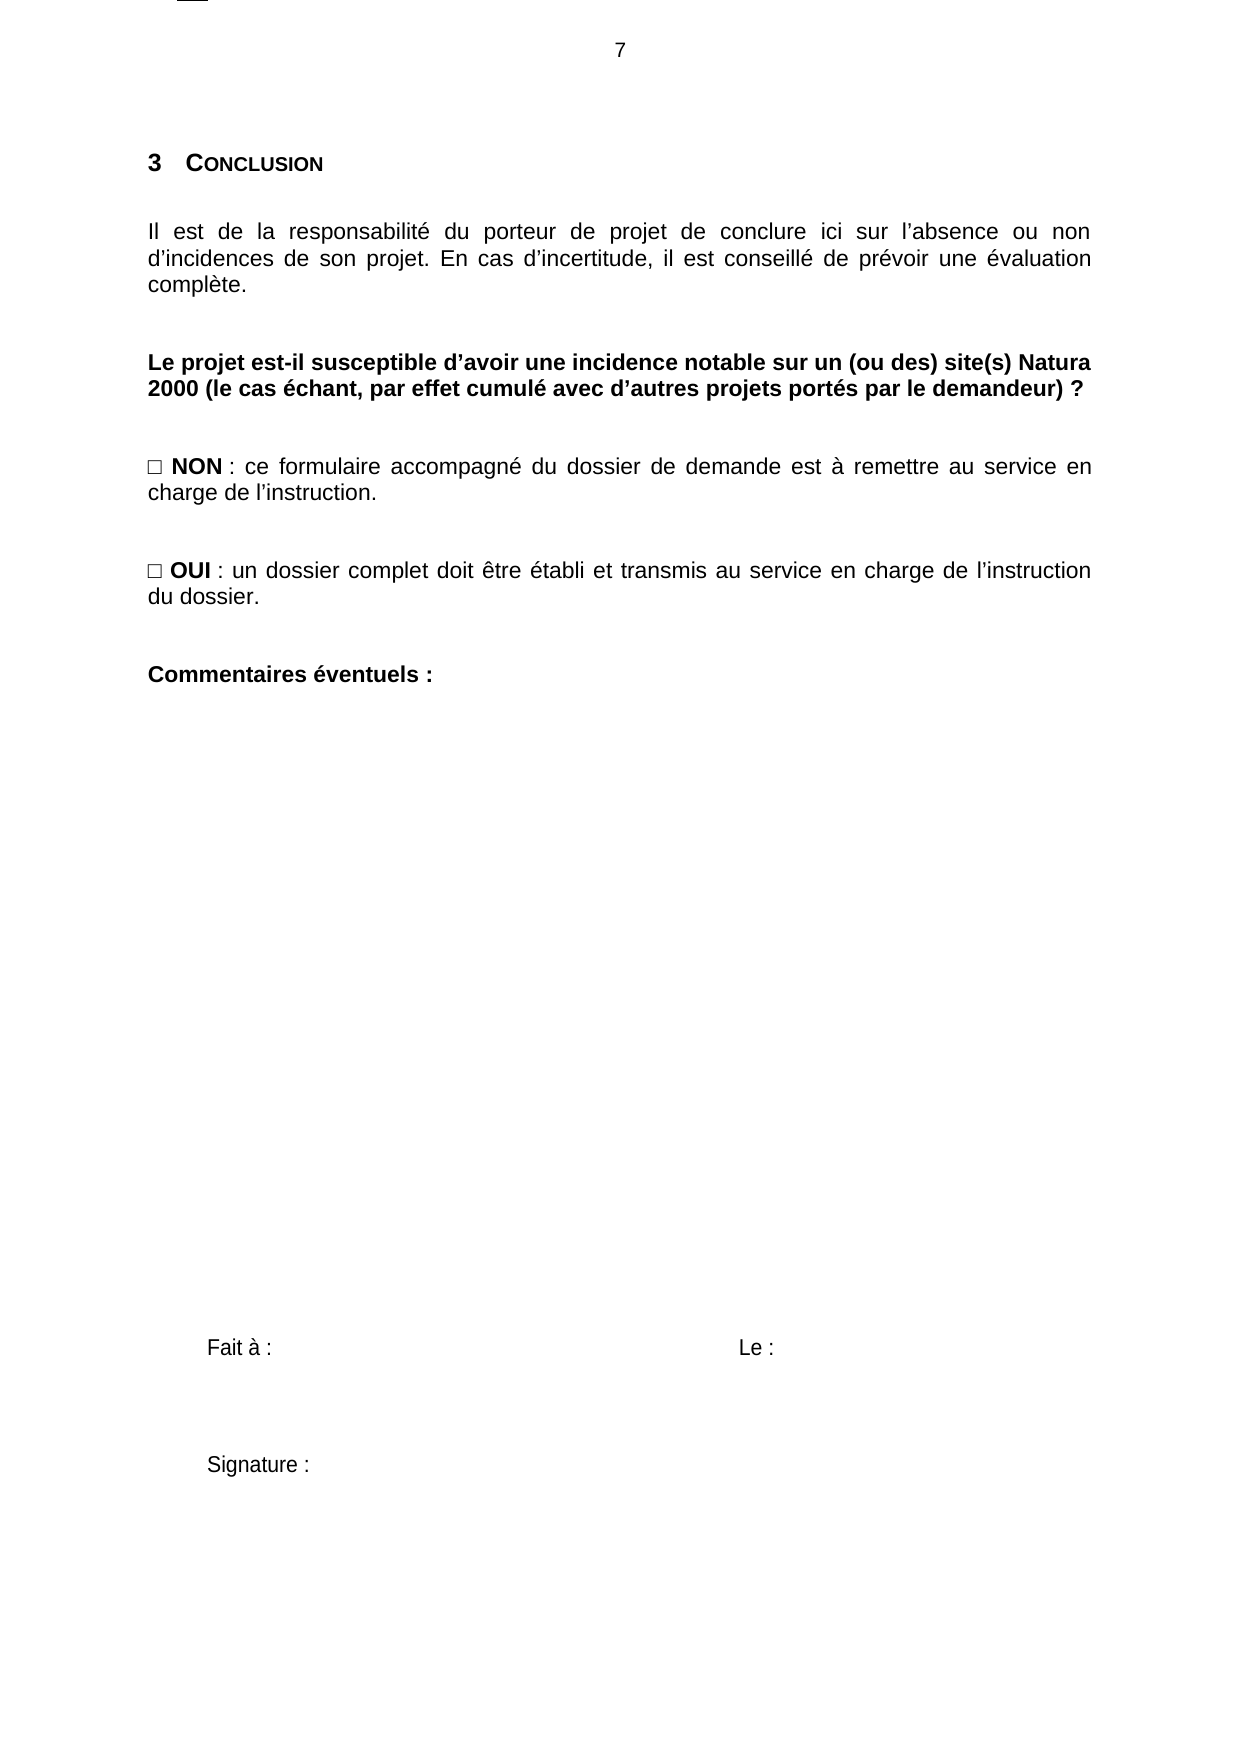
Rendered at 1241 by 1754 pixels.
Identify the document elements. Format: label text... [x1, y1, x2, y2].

list Conclusion [148, 148, 1092, 177]
text Signature : [207, 1451, 1092, 1477]
text Fait à : Le : [207, 1334, 1092, 1360]
text Commentaires éventuels : [148, 661, 1092, 687]
text Il est de la responsabilité du porteur de projet de conclure ici sur l’absence ou non d’incidences de son projet. En cas d’incertitude, il est conseillé de prévoir une évaluation complète. [148, 218, 1092, 297]
text □ OUI : un dossier complet doit être établi et transmis au service en charge de l’instruction du dossier. [148, 557, 1092, 609]
text Le projet est-il susceptible d’avoir une incidence notable sur un (ou des) site(s) Natura 2000 (le cas échant, par effet cumulé avec d’autres projets portés par le demandeur) ? [148, 349, 1092, 401]
text □ NON : ce formulaire accompagné du dossier de demande est à remettre au service en charge de l’instruction. [148, 453, 1092, 506]
